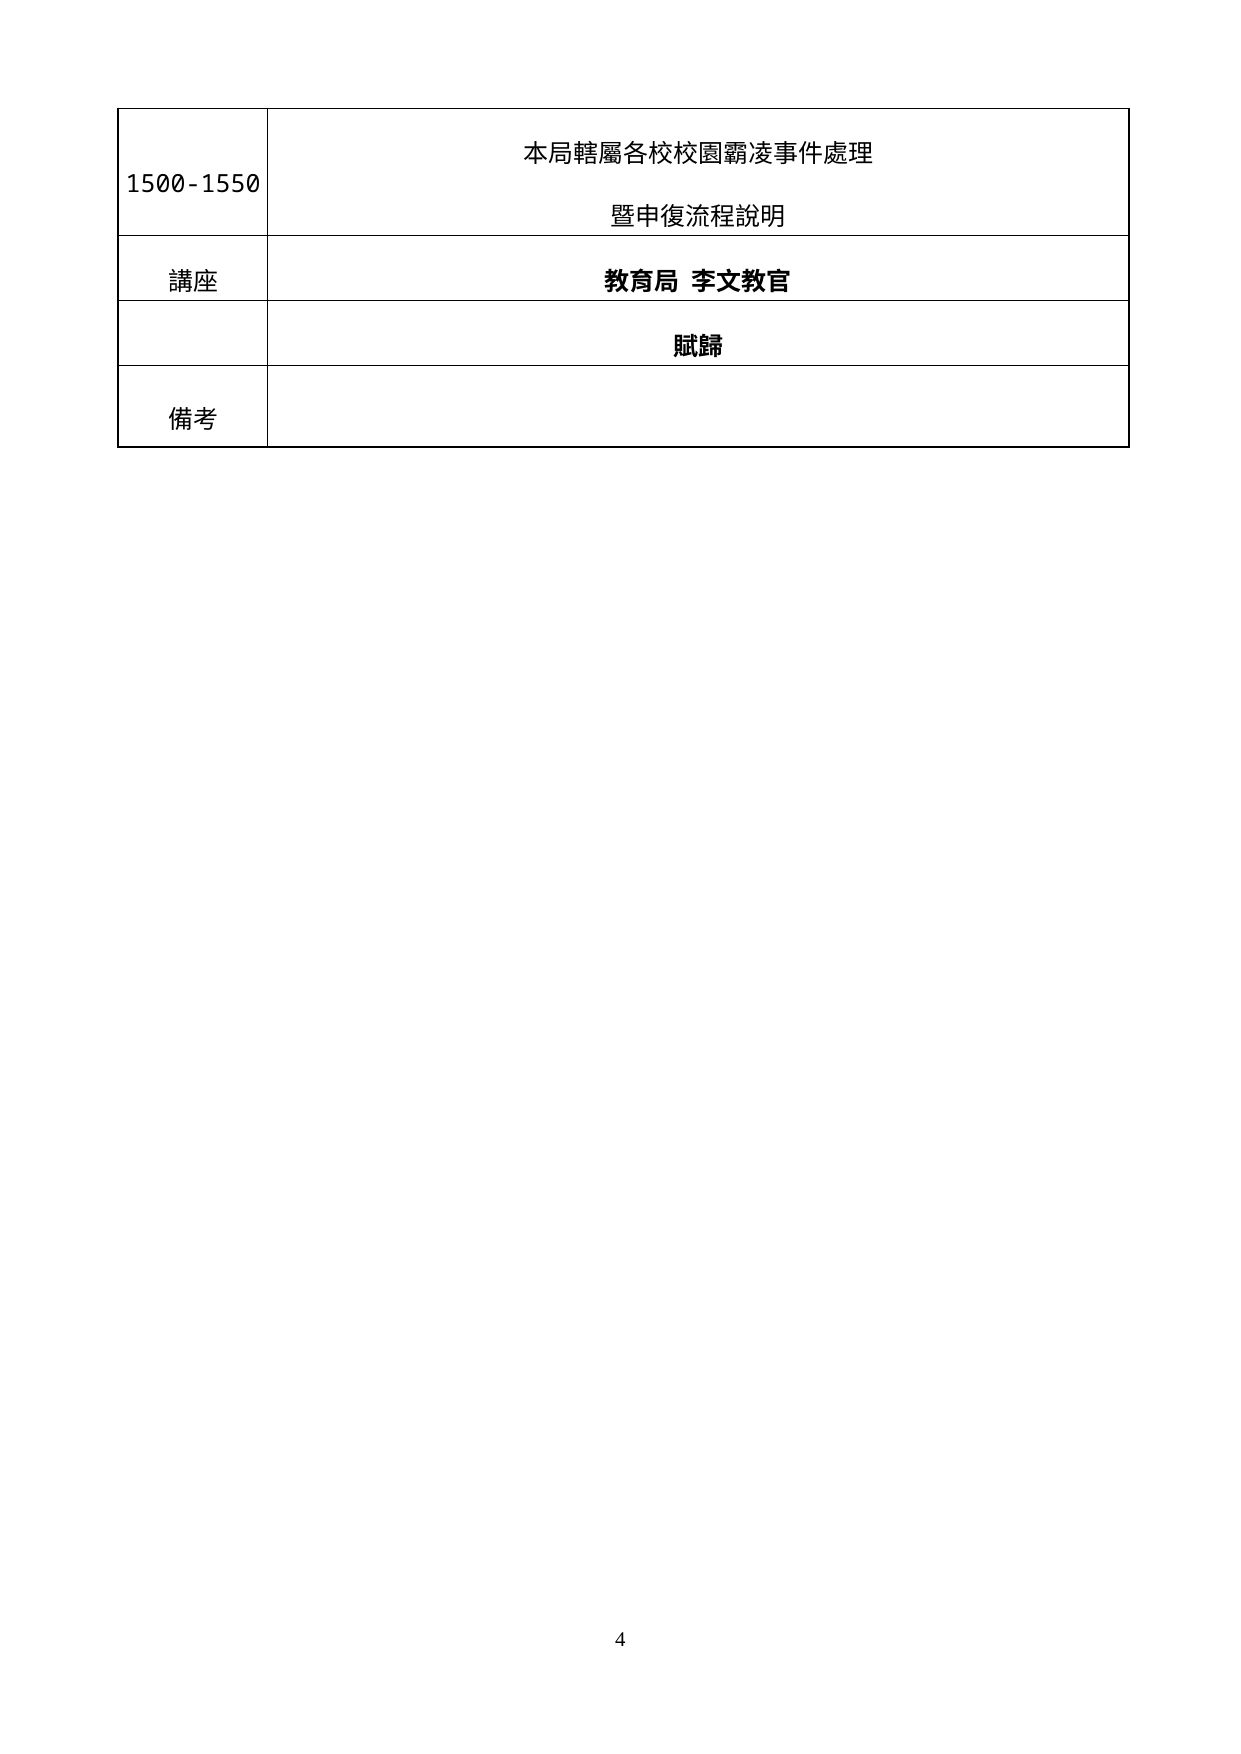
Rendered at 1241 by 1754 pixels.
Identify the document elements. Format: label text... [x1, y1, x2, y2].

table_cell 教育局 李文教官 [268, 236, 1128, 300]
table_cell 本局轄屬各校校園霸凌事件處理 暨申復流程說明 [268, 109, 1128, 235]
table_cell [268, 366, 1128, 446]
table_cell 1500-1550 [119, 109, 267, 235]
table_cell 備考 [119, 366, 267, 446]
table_cell 講座 [119, 236, 267, 300]
table_cell 賦歸 [268, 301, 1128, 365]
table_cell [119, 301, 267, 365]
